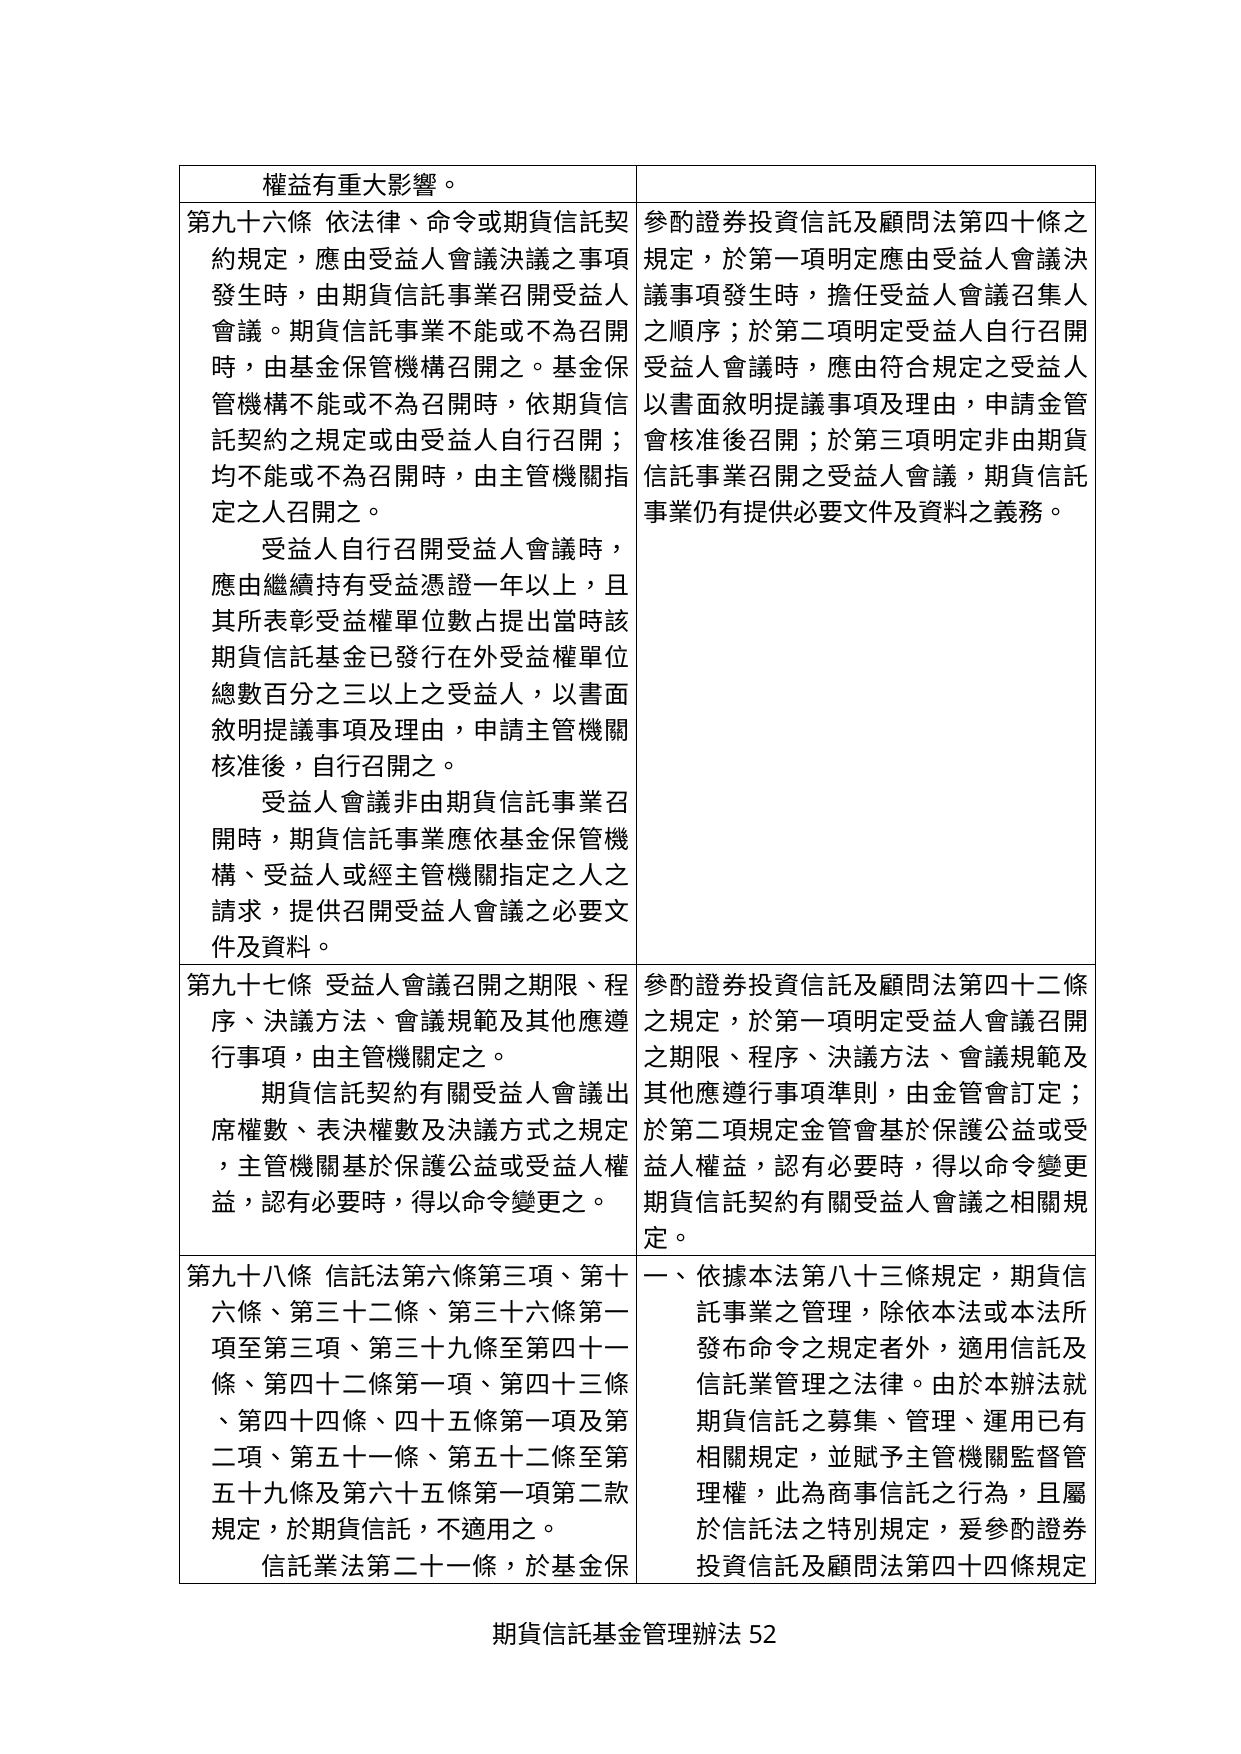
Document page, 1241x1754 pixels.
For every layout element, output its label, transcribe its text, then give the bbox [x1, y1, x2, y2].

table_cell 參酌證券投資信託及顧問法第四十二條之規定，於第一項明定受益人會議召開之期限、程序、決議方法、會議規範及其他應遵行事項準則，由金管會訂定；於第二項規定金管會基於保護公益或受益人權益，認有必要時，得以命令變更期貨信託契約有關受益人會議之相關規定。 [637, 965, 1095, 1255]
table_cell 第九十八條 信託法第六條第三項、第十六條、第三十二條、第三十六條第一項至第三項、第三十九條至第四十一條、第四十二條第一項、第四十三條、第四十四條、四十五條第一項及第二項、第五十一條、第五十二條至第五十九條及第六十五條第一項第二款規定，於期貨信託，不適用之。 信託業法第二十一條，於基金保 [180, 1256, 636, 1582]
table_cell [637, 166, 1095, 202]
table_cell 權益有重大影響。 [180, 166, 636, 202]
table_cell 第九十六條 依法律、命令或期貨信託契約規定，應由受益人會議決議之事項發生時，由期貨信託事業召開受益人會議。期貨信託事業不能或不為召開時，由基金保管機構召開之。基金保管機構不能或不為召開時，依期貨信託契約之規定或由受益人自行召開；均不能或不為召開時，由主管機關指定之人召開之。 受益人自行召開受益人會議時，應由繼續持有受益憑證一年以上，且其所表彰受益權單位數占提出當時該期貨信託基金已發行在外受益權單位總數百分之三以上之受益人，以書面敘明提議事項及理由，申請主管機關核准後，自行召開之。 受益人會議非由期貨信託事業召開時，期貨信託事業應依基金保管機構、受益人或經主管機關指定之人之請求，提供召開受益人會議之必要文件及資料。 [180, 203, 636, 964]
table_cell 參酌證券投資信託及顧問法第四十條之規定，於第一項明定應由受益人會議決議事項發生時，擔任受益人會議召集人之順序；於第二項明定受益人自行召開受益人會議時，應由符合規定之受益人以書面敘明提議事項及理由，申請金管會核准後召開；於第三項明定非由期貨信託事業召開之受益人會議，期貨信託事業仍有提供必要文件及資料之義務。 [637, 203, 1095, 964]
table_cell 依據本法第八十三條規定，期貨信託事業之管理，除依本法或本法所發布命令之規定者外，適用信託及信託業管理之法律。由於本辦法就期貨信託之募集、管理、運用已有相關規定，並賦予主管機關監督管理權，此為商事信託之行為，且屬於信託法之特別規定，爰參酌證券投資信託及顧問法第四十四條規定，明定信託法部分條文於期貨信託不適用。未來並要求將期貨信託事業、基金保管機構及受益人之權利、義務及法律責任明確訂定於期貨信託契約範本中，以避免可能之爭議。 鑑於基金保管機構之義務與責任（包含定期向期貨信託事業交付相關資產表冊，轉送金管會備查）已於期貨信託契約中規範，因此參酌中華民國信託業商業同業公會於本辦法預告期間建議，於第二項明定信託業法第二十一條於基金保管機構，不適用之。，月二十日之建議務與責任00000000000000000000000000000000000000000000000000000000000000000000000000000000000000000000000000000000000000000000 [637, 1256, 1095, 1582]
table_cell 第九十七條 受益人會議召開之期限、程序、決議方法、會議規範及其他應遵行事項，由主管機關定之。 期貨信託契約有關受益人會議出席權數、表決權數及決議方式之規定，主管機關基於保護公益或受益人權益，認有必要時，得以命令變更之。 [180, 965, 636, 1255]
